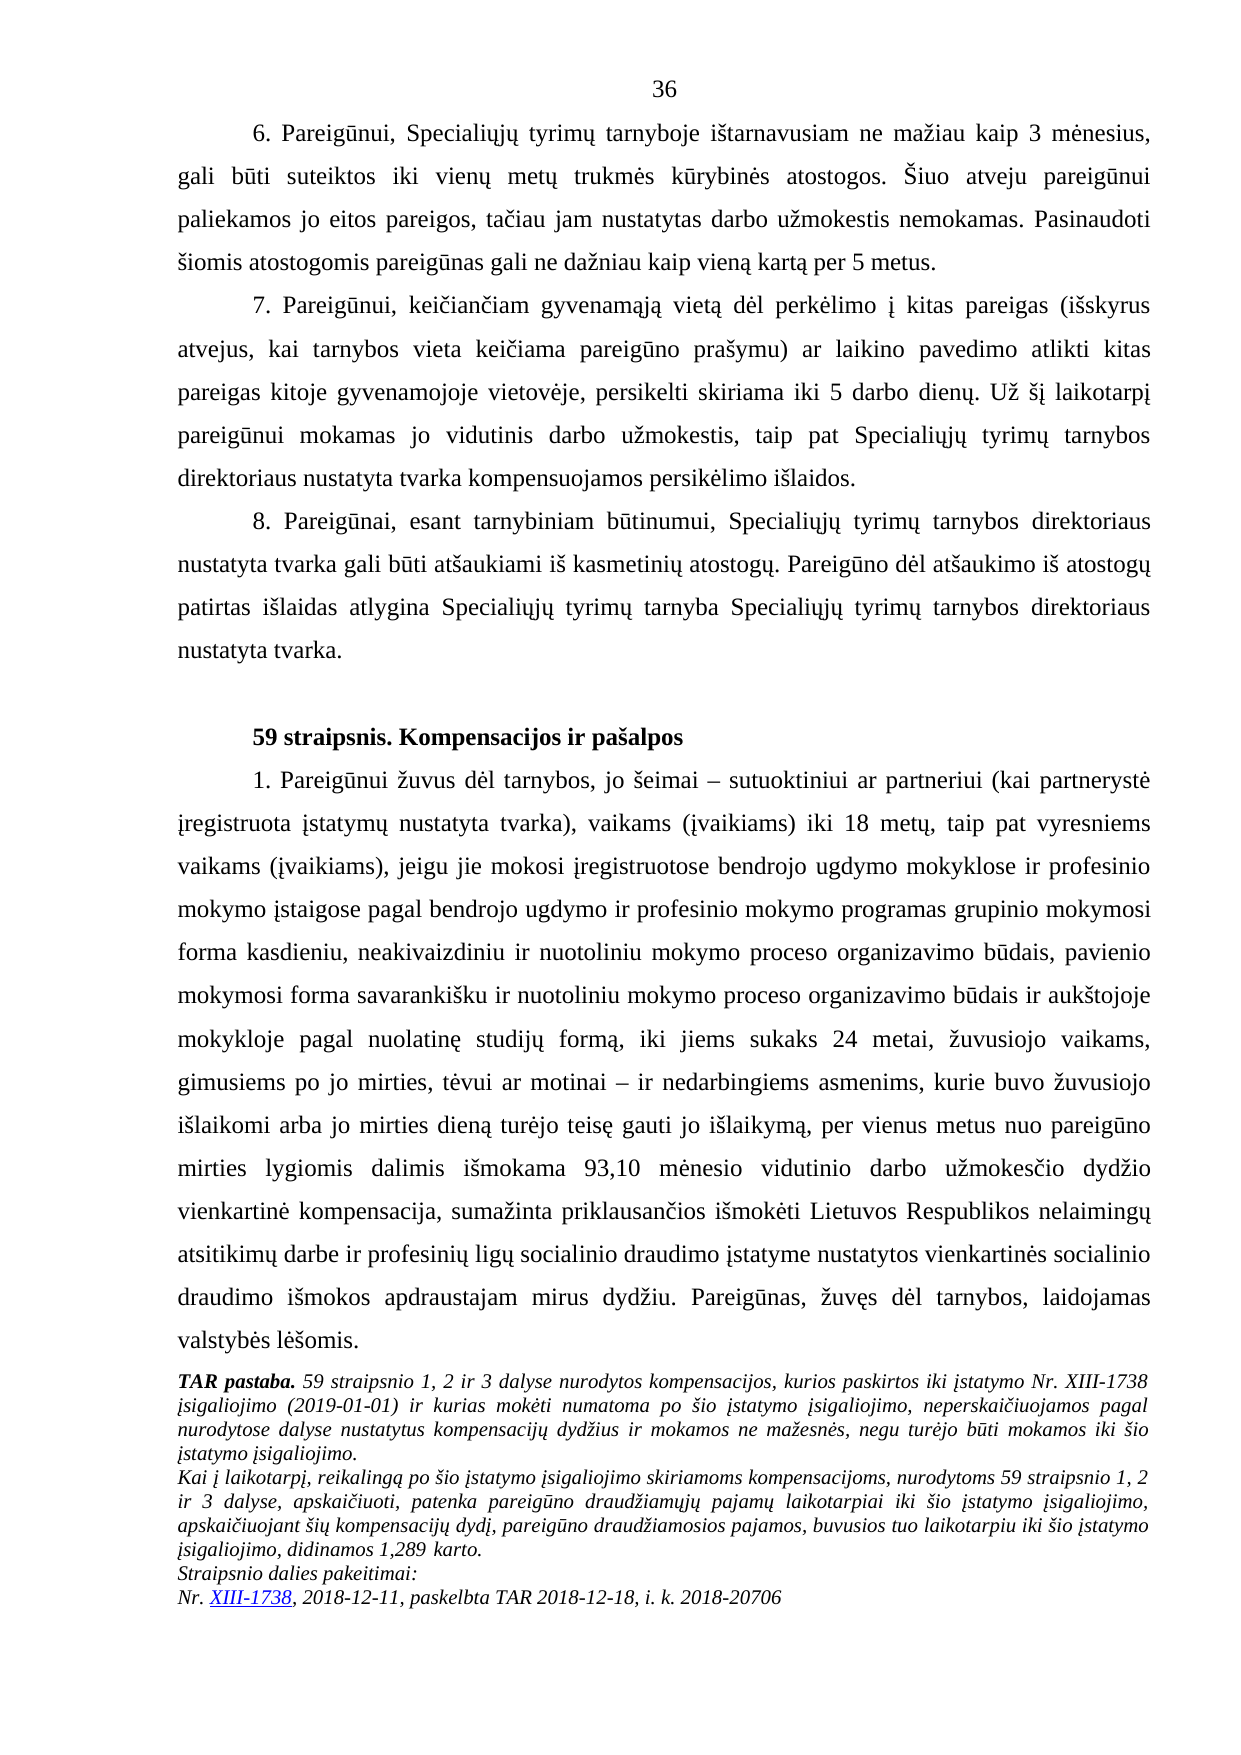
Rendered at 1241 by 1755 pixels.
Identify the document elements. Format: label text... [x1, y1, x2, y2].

text Nr. XIII-1738, 2018-12-11, paskelbta TAR 2018-12-18, i. k. 2018-20706 [177, 1585, 1152, 1609]
text 1. Pareigūnui žuvus dėl tarnybos, jo šeimai – sutuoktiniui ar partneriui (kai partnerystė įregistruota įstatymų nustatyta tvarka), vaikams (įvaikiams) iki 18 metų, taip pat vyresniems vaikams (įvaikiams), jeigu jie mokosi įregistruotose bendrojo ugdymo mokyklose ir profesinio mokymo įstaigose pagal bendrojo ugdymo ir profesinio mokymo programas grupinio mokymosi forma kasdieniu, neakivaizdiniu ir nuotoliniu mokymo proceso organizavimo būdais, pavienio mokymosi forma savarankišku ir nuotoliniu mokymo proceso organizavimo būdais ir aukštojoje mokykloje pagal nuolatinę studijų formą, iki jiems sukaks 24 metai, žuvusiojo vaikams, gimusiems po jo mirties, tėvui ar motinai – ir nedarbingiems asmenims, kurie buvo žuvusiojo išlaikomi arba jo mirties dieną turėjo teisę gauti jo išlaikymą, per vienus metus nuo pareigūno mirties lygiomis dalimis išmokama 93,10 mėnesio vidutinio darbo užmokesčio dydžio vienkartinė kompensacija, sumažinta priklausančios išmokėti Lietuvos Respublikos nelaimingų atsitikimų darbe ir profesinių ligų socialinio draudimo įstatyme nustatytos vienkartinės socialinio draudimo išmokos apdraustajam mirus dydžiu. Pareigūnas, žuvęs dėl tarnybos, laidojamas valstybės lėšomis. [177, 765, 1152, 1354]
text 8. Pareigūnai, esant tarnybiniam būtinumui, Specialiųjų tyrimų tarnybos direktoriaus nustatyta tvarka gali būti atšaukiami iš kasmetinių atostogų. Pareigūno dėl atšaukimo iš atostogų patirtas išlaidas atlygina Specialiųjų tyrimų tarnyba Specialiųjų tyrimų tarnybos direktoriaus nustatyta tvarka. [177, 506, 1152, 664]
text TAR pastaba. 59 straipsnio 1, 2 ir 3 dalyse nurodytos kompensacijos, kurios paskirtos iki įstatymo Nr. XIII-1738 įsigaliojimo (2019-01-01) ir kurias mokėti numatoma po šio įstatymo įsigaliojimo, neperskaičiuojamos pagal nurodytose dalyse nustatytus kompensacijų dydžius ir mokamos ne mažesnės, negu turėjo būti mokamos iki šio įstatymo įsigaliojimo. [177, 1369, 1152, 1465]
text 6. Pareigūnui, Specialiųjų tyrimų tarnyboje ištarnavusiam ne mažiau kaip 3 mėnesius, gali būti suteiktos iki vienų metų trukmės kūrybinės atostogos. Šiuo atveju pareigūnui paliekamos jo eitos pareigos, tačiau jam nustatytas darbo užmokestis nemokamas. Pasinaudoti šiomis atostogomis pareigūnas gali ne dažniau kaip vieną kartą per 5 metus. [177, 118, 1152, 276]
text 7. Pareigūnui, keičiančiam gyvenamąją vietą dėl perkėlimo į kitas pareigas (išskyrus atvejus, kai tarnybos vieta keičiama pareigūno prašymu) ar laikino pavedimo atlikti kitas pareigas kitoje gyvenamojoje vietovėje, persikelti skiriama iki 5 darbo dienų. Už šį laikotarpį pareigūnui mokamas jo vidutinis darbo užmokestis, taip pat Specialiųjų tyrimų tarnybos direktoriaus nustatyta tvarka kompensuojamos persikėlimo išlaidos. [177, 291, 1152, 492]
text 59 straipsnis. Kompensacijos ir pašalpos [177, 722, 1152, 751]
text Straipsnio dalies pakeitimai: [177, 1561, 1152, 1585]
text Kai į laikotarpį, reikalingą po šio įstatymo įsigaliojimo skiriamoms kompensacijoms, nurodytoms 59 straipsnio 1, 2 ir 3 dalyse, apskaičiuoti, patenka pareigūno draudžiamųjų pajamų laikotarpiai iki šio įstatymo įsigaliojimo, apskaičiuojant šių kompensacijų dydį, pareigūno draudžiamosios pajamos, buvusios tuo laikotarpiu iki šio įstatymo įsigaliojimo, didinamos 1,289 karto. [177, 1465, 1152, 1561]
